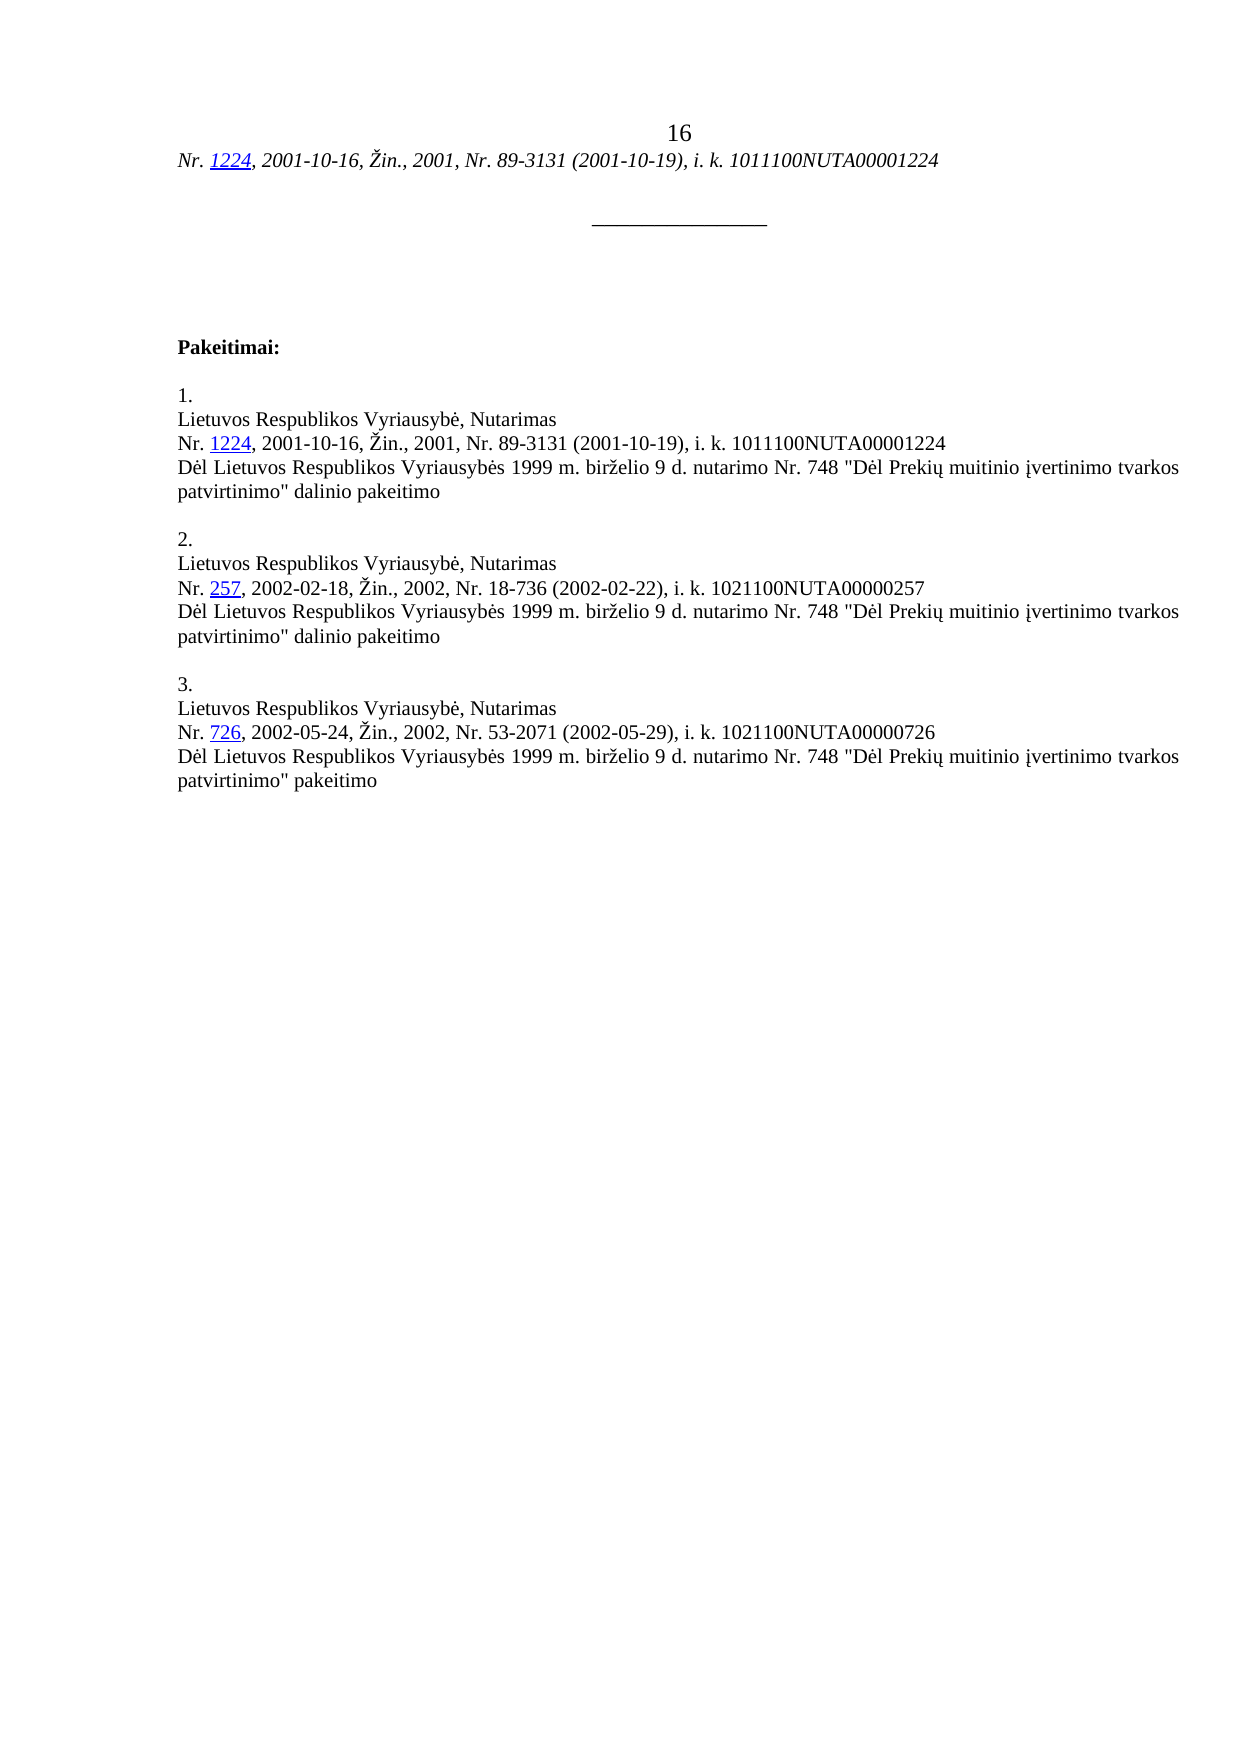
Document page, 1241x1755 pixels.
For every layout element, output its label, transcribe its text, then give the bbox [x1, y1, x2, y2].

text Nr. 1224, 2001-10-16, Žin., 2001, Nr. 89-3131 (2001-10-19), i. k. 1011100NUTA00001224 [177, 431, 1181, 455]
text Lietuvos Respublikos Vyriausybė, Nutarimas [177, 696, 1181, 720]
text Nr. 726, 2002-05-24, Žin., 2002, Nr. 53-2071 (2002-05-29), i. k. 1021100NUTA00000726 [177, 720, 1181, 744]
text Dėl Lietuvos Respublikos Vyriausybės 1999 m. birželio 9 d. nutarimo Nr. 748 "Dėl Prekių muitinio įvertinimo tvarkos patvirtinimo" dalinio pakeitimo [177, 455, 1181, 503]
text 2. [177, 527, 1181, 551]
text Nr. 257, 2002-02-18, Žin., 2002, Nr. 18-736 (2002-02-22), i. k. 1021100NUTA00000257 [177, 575, 1181, 599]
text Dėl Lietuvos Respublikos Vyriausybės 1999 m. birželio 9 d. nutarimo Nr. 748 "Dėl Prekių muitinio įvertinimo tvarkos patvirtinimo" pakeitimo [177, 744, 1181, 792]
text Nr. 1224, 2001-10-16, Žin., 2001, Nr. 89-3131 (2001-10-19), i. k. 1011100NUTA00001224 [177, 148, 1181, 172]
text ______________ [177, 200, 1181, 229]
text Lietuvos Respublikos Vyriausybė, Nutarimas [177, 551, 1181, 575]
text Lietuvos Respublikos Vyriausybė, Nutarimas [177, 407, 1181, 431]
text 3. [177, 672, 1181, 696]
text 1. [177, 383, 1181, 407]
text Dėl Lietuvos Respublikos Vyriausybės 1999 m. birželio 9 d. nutarimo Nr. 748 "Dėl Prekių muitinio įvertinimo tvarkos patvirtinimo" dalinio pakeitimo [177, 599, 1181, 648]
text Pakeitimai: [177, 335, 1181, 359]
